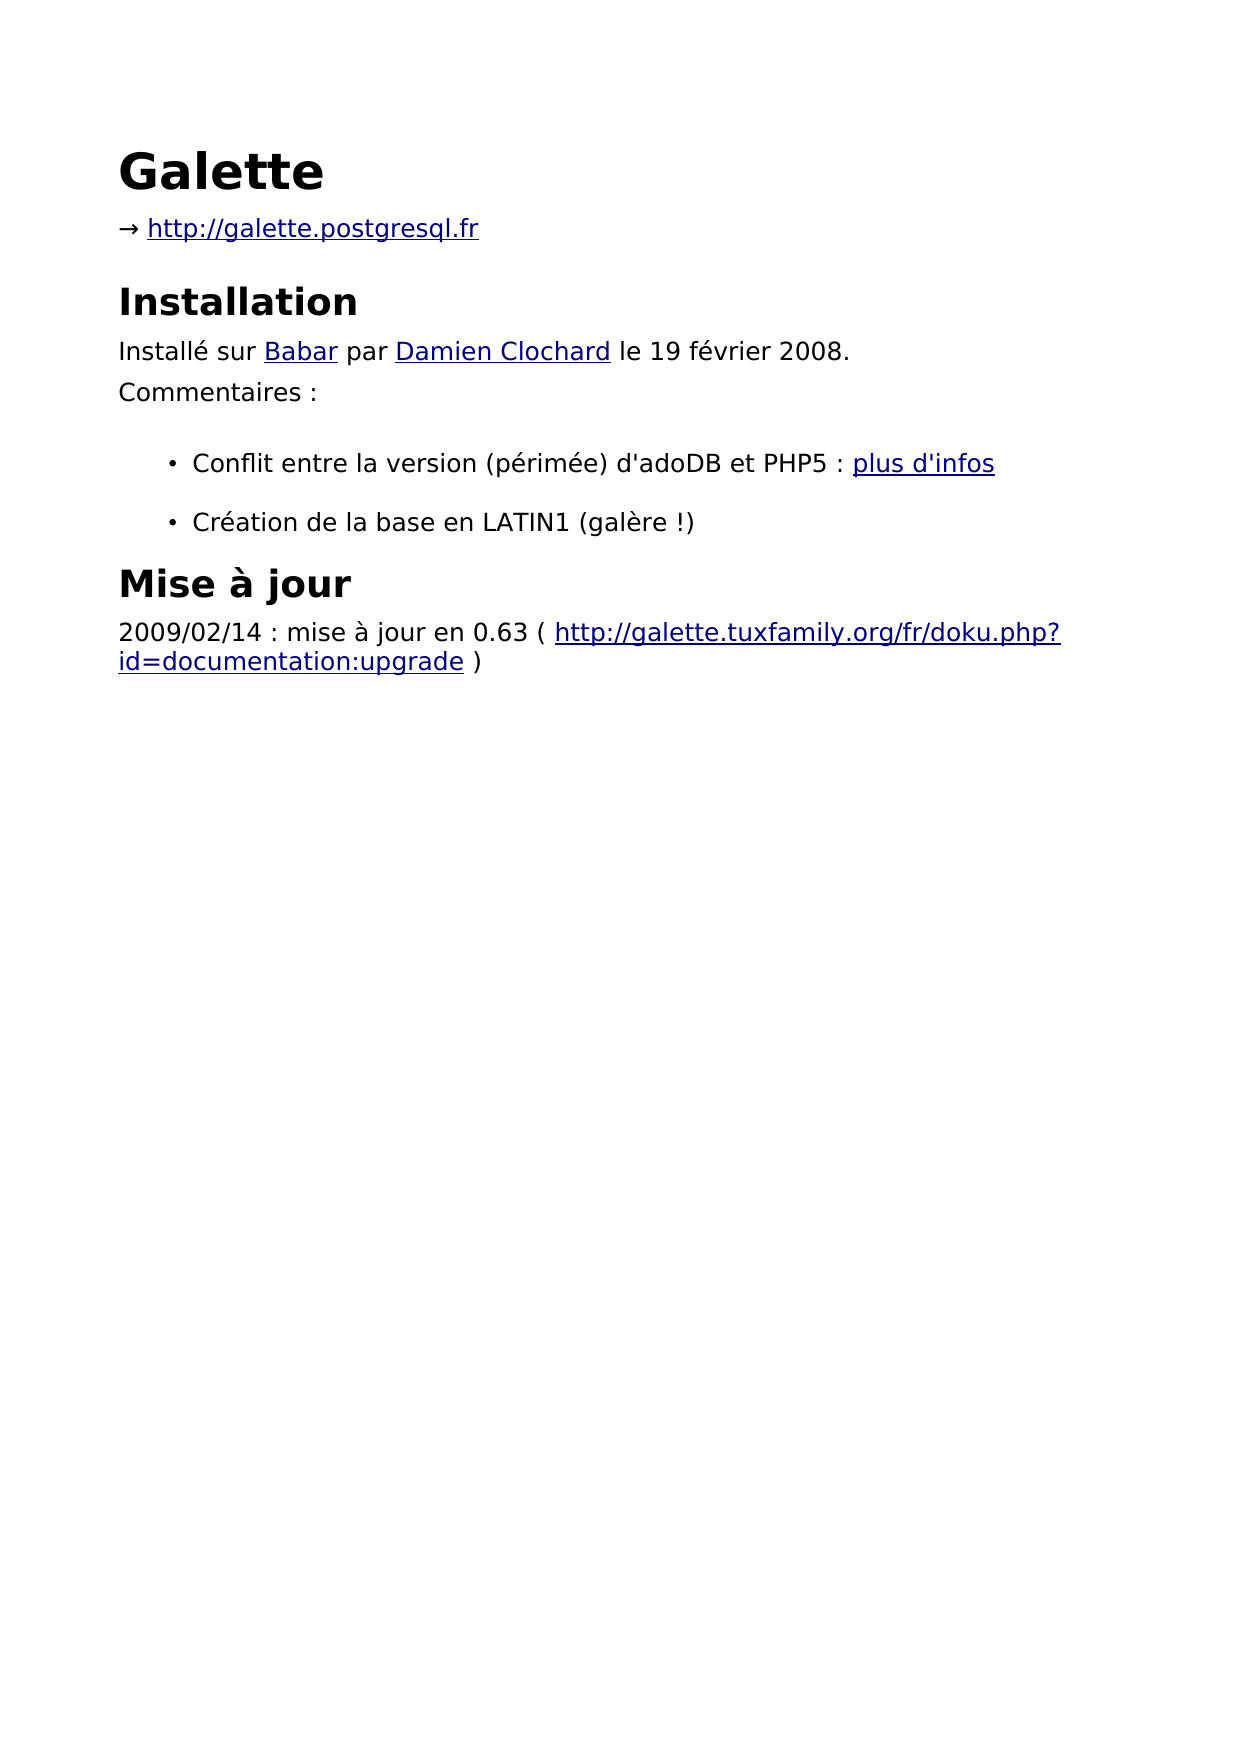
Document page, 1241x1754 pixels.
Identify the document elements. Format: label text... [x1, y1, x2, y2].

subtitle Installation [118, 281, 1122, 324]
text → http://galette.postgresql.fr [118, 214, 1122, 243]
subtitle Galette [118, 143, 1122, 201]
text 2009/02/14 : mise à jour en 0.63 ( http://galette.tuxfamily.org/fr/doku.php?id=documentation:upgrade ) [118, 618, 1122, 677]
text Installé sur Babar par Damien Clochard le 19 février 2008. [118, 337, 1122, 366]
subtitle Mise à jour [118, 562, 1122, 606]
list Conflit entre la version (périmée) d'adoDB et PHP5 : plus d'infos [177, 449, 1122, 479]
text Commentaires : [118, 378, 1122, 407]
list Création de la base en LATIN1 (galère !) [177, 508, 1122, 537]
